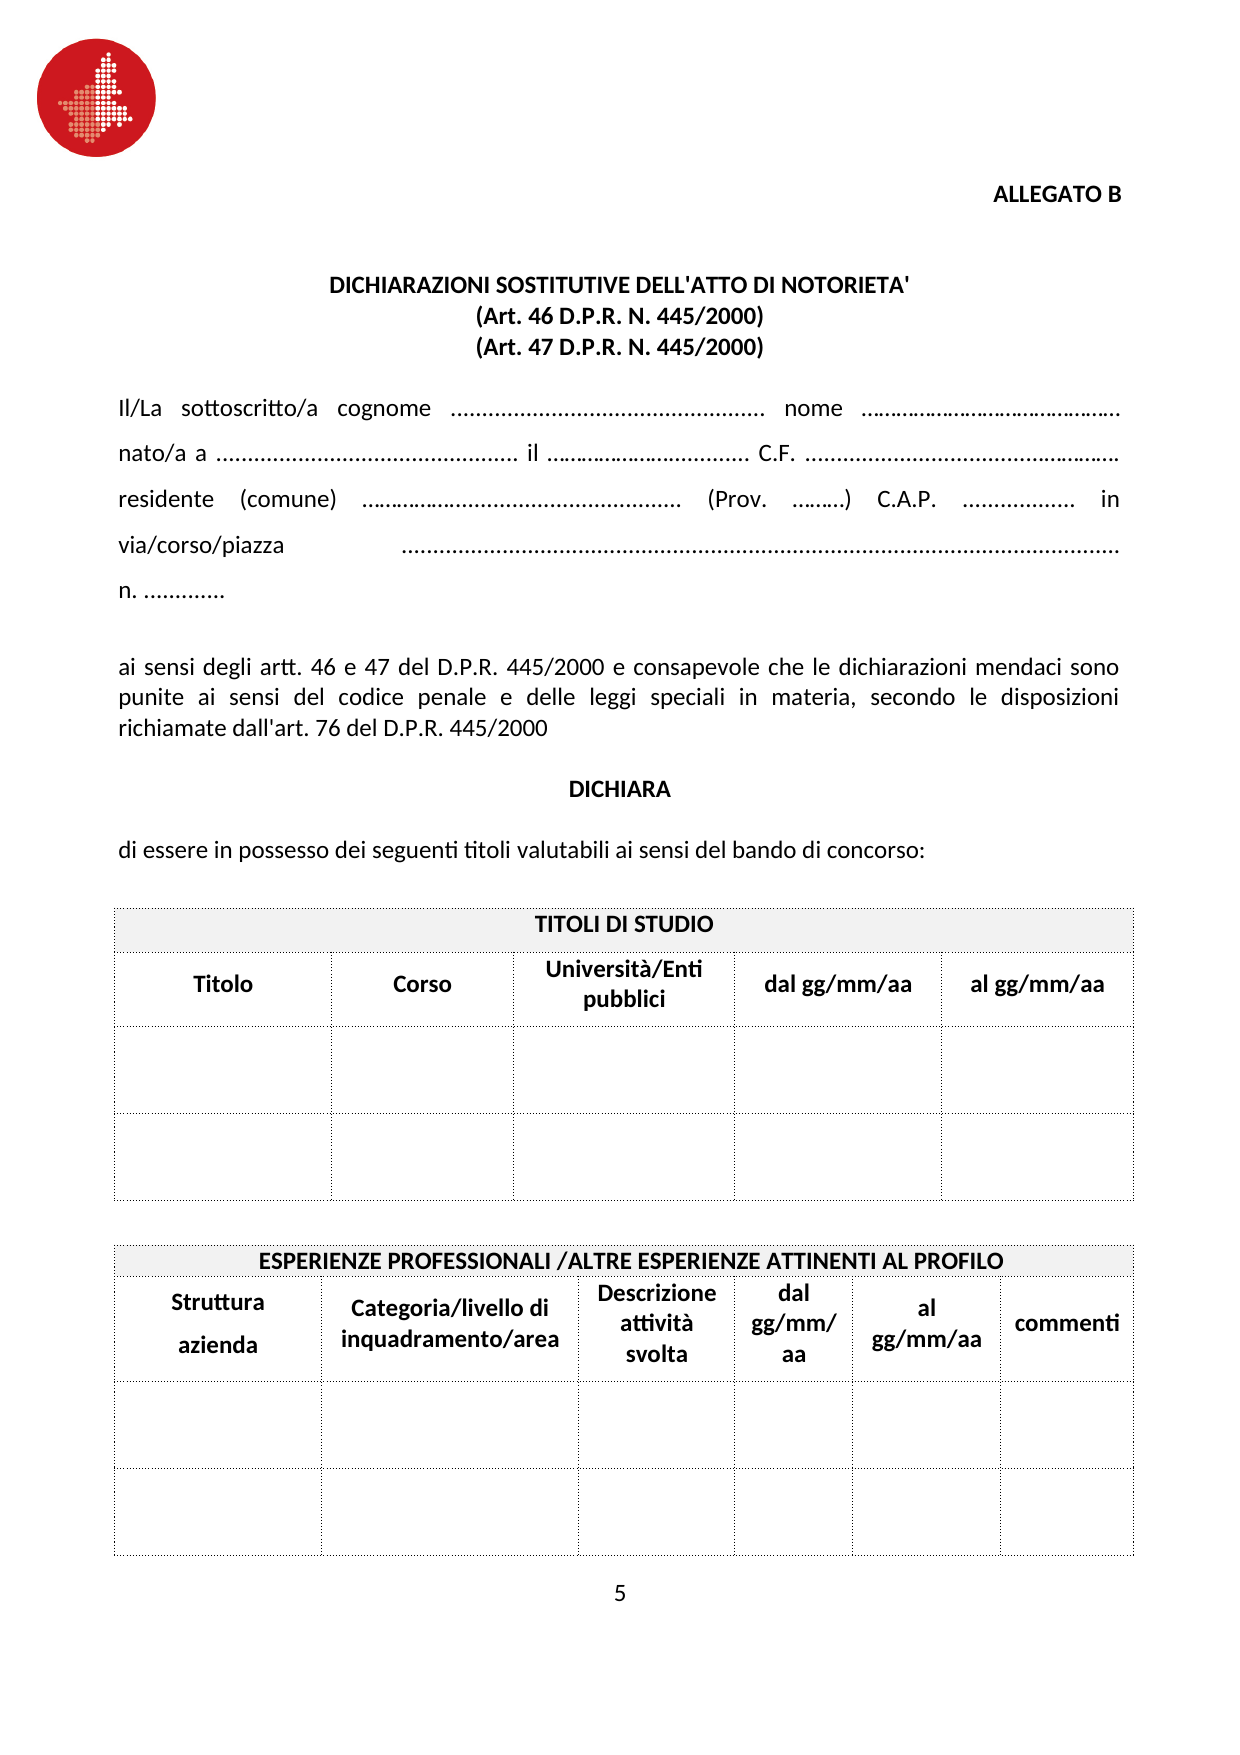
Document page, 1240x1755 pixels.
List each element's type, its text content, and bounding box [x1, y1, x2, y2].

table_cell [1001, 1381, 1133, 1468]
table_cell Descrizione attività svolta [579, 1276, 735, 1381]
table_cell dal gg/mm/aa [735, 952, 942, 1026]
table_header TITOLI DI STUDIO [115, 908, 1133, 952]
text ai sensi degli artt. 46 e 47 del D.P.R. 445/2000 e consapevole che le dichiarazioni mendaci sono punite ai sensi del codice penale e delle leggi speciali in materia, secondo le disposizioni richiamate dall'art. 76 del D.P.R. 445/2000 [118, 651, 1121, 742]
table_cell Corso [332, 952, 513, 1026]
table_cell Struttura azienda [115, 1276, 321, 1381]
text ALLEGATO B [118, 178, 1121, 209]
table_cell Categoria/livello di inquadramento/area [321, 1276, 579, 1381]
table_cell [579, 1381, 735, 1468]
table_cell commenti [1001, 1276, 1133, 1381]
table_cell [735, 1468, 853, 1555]
table_cell [332, 1113, 513, 1200]
table_cell dal gg/mm/aa [735, 1276, 853, 1381]
table_cell [115, 1468, 321, 1555]
table_cell [735, 1026, 942, 1113]
table_header ESPERIENZE PROFESSIONALI /ALTRE ESPERIENZE ATTINENTI AL PROFILO [115, 1245, 1133, 1276]
table_cell [942, 1113, 1133, 1200]
text (Art. 46 D.P.R. N. 445/2000) [118, 300, 1121, 331]
text di essere in possesso dei seguenti titoli valutabili ai sensi del bando di concorso: [118, 834, 1121, 864]
table_cell al gg/mm/aa [853, 1276, 1001, 1381]
text DICHIARAZIONI SOSTITUTIVE DELL'ATTO DI NOTORIETA' [118, 270, 1121, 300]
table_cell Titolo [115, 952, 332, 1026]
table_cell [321, 1381, 579, 1468]
table_cell [735, 1381, 853, 1468]
table_cell [579, 1468, 735, 1555]
table_cell [942, 1026, 1133, 1113]
table_cell [115, 1113, 332, 1200]
table_cell Università/Enti pubblici [513, 952, 735, 1026]
table_cell [513, 1113, 735, 1200]
text DICHIARA [118, 773, 1121, 803]
table_cell [332, 1026, 513, 1113]
table_cell [321, 1468, 579, 1555]
table_cell [115, 1381, 321, 1468]
table_cell [735, 1113, 942, 1200]
table_cell [853, 1381, 1001, 1468]
table_cell [853, 1468, 1001, 1555]
text Il/La sottoscritto/a cognome .................................................. nome ……………………………………… nato/a a ................................................ il …………………............. C.F. ......................................…………. residente (comune) ……………..................................... (Prov. ………) C.A.P. .................. in via/corso/piazza .................................................................................................................. n. ............. [118, 392, 1121, 605]
text (Art. 47 D.P.R. N. 445/2000) [118, 331, 1121, 361]
table_cell [1001, 1468, 1133, 1555]
table_cell [115, 1026, 332, 1113]
table_cell al gg/mm/aa [942, 952, 1133, 1026]
table_cell [513, 1026, 735, 1113]
